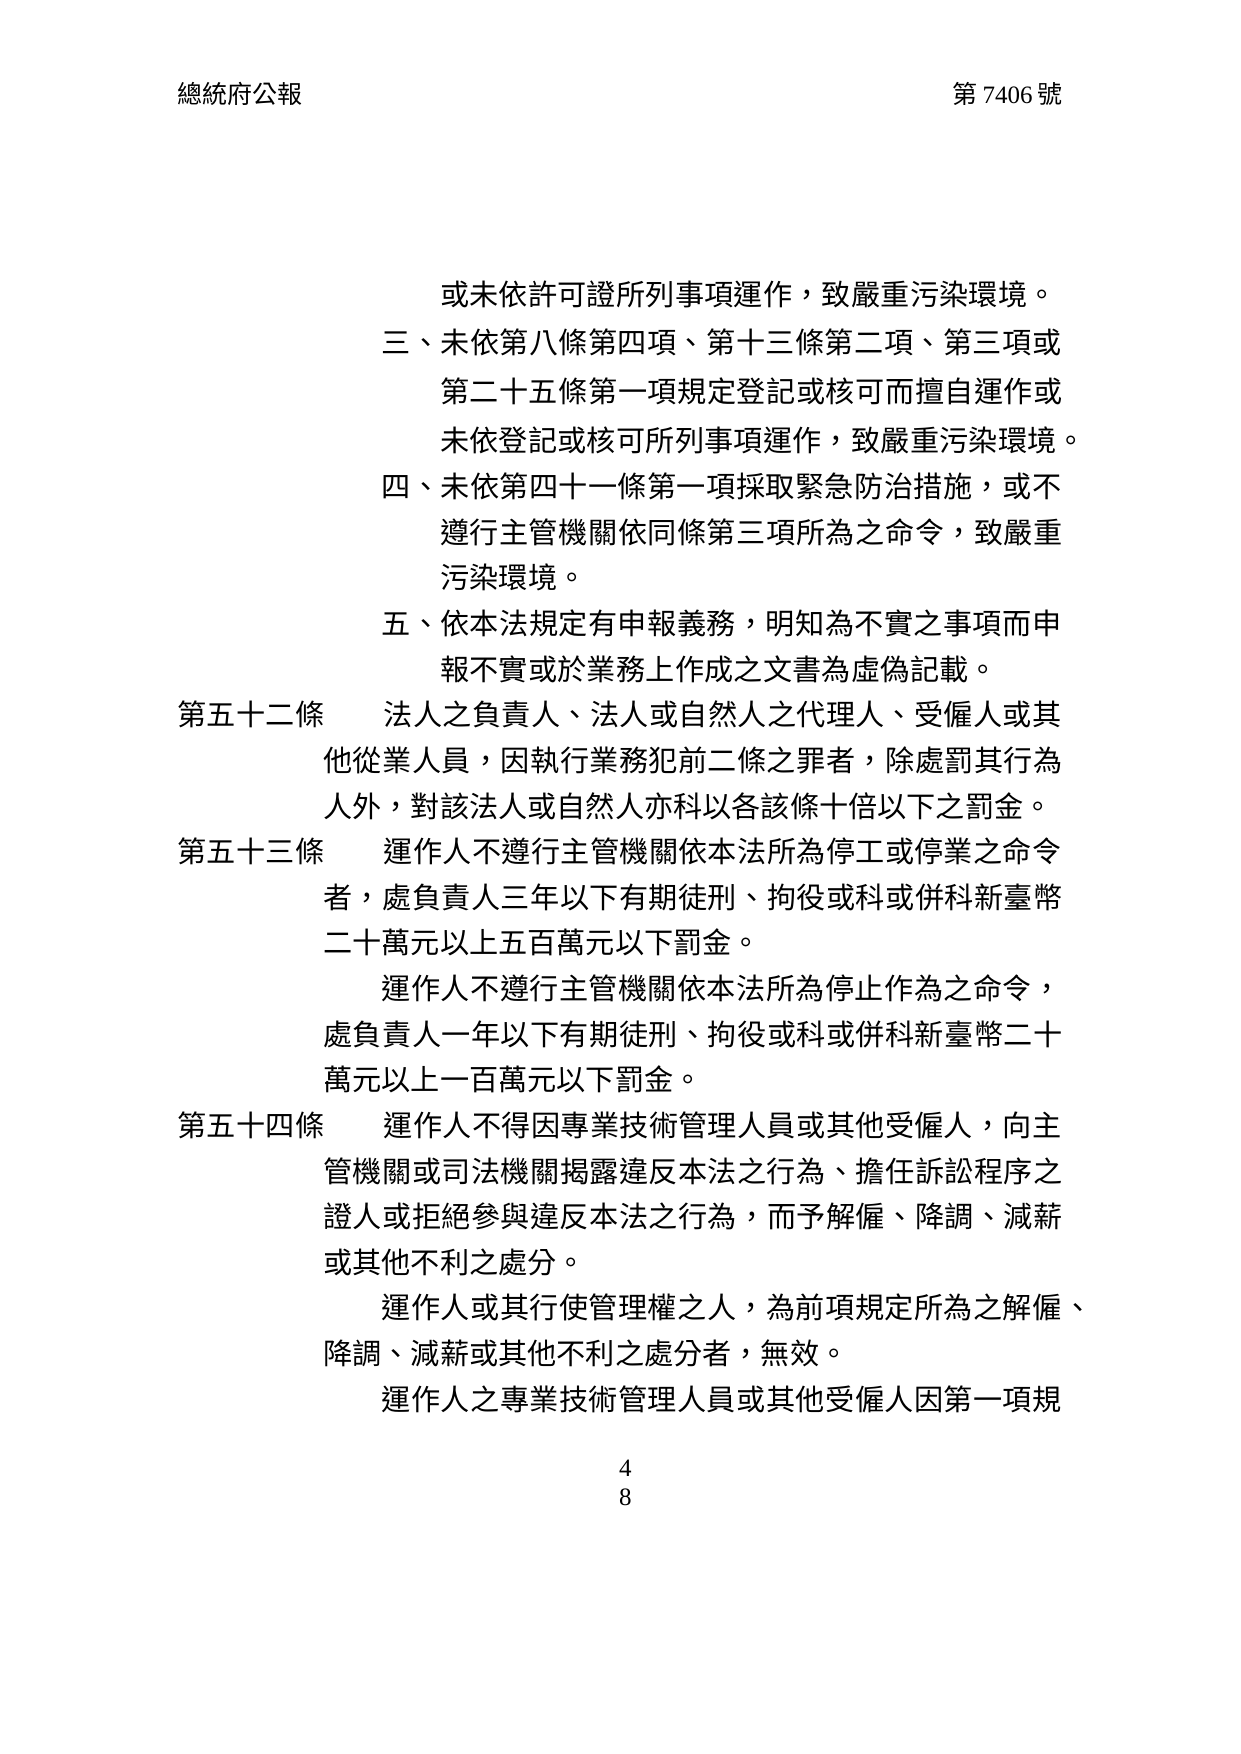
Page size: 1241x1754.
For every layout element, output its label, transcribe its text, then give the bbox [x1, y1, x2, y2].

text 運作人之專業技術管理人員或其他受僱人因第一項規 [323, 1374, 1063, 1419]
text 四、未依第四十一條第一項採取緊急防治措施，或不遵行主管機關依同條第三項所為之命令，致嚴重污染環境。 [381, 461, 1063, 598]
text 運作人或其行使管理權之人，為前項規定所為之解僱、降調、減薪或其他不利之處分者，無效。 [323, 1282, 1063, 1374]
text 五、依本法規定有申報義務，明知為不實之事項而申報不實或於業務上作成之文書為虛偽記載。 [381, 598, 1063, 689]
text 或未依許可證所列事項運作，致嚴重污染環境。 [381, 266, 1063, 315]
text 第五十二條 法人之負責人、法人或自然人之代理人、受僱人或其他從業人員，因執行業務犯前二條之罪者，除處罰其行為人外，對該法人或自然人亦科以各該條十倍以下之罰金。 [177, 689, 1063, 826]
text 運作人不遵行主管機關依本法所為停止作為之命令，處負責人一年以下有期徒刑、拘役或科或併科新臺幣二十萬元以上一百萬元以下罰金。 [323, 963, 1063, 1100]
text 第五十四條 運作人不得因專業技術管理人員或其他受僱人，向主管機關或司法機關揭露違反本法之行為、擔任訴訟程序之證人或拒絕參與違反本法之行為，而予解僱、降調、減薪或其他不利之處分。 [177, 1100, 1063, 1282]
text 三、未依第八條第四項、第十三條第二項、第三項或第二十五條第一項規定登記或核可而擅自運作或未依登記或核可所列事項運作，致嚴重污染環境。 [381, 315, 1063, 461]
text 第五十三條 運作人不遵行主管機關依本法所為停工或停業之命令者，處負責人三年以下有期徒刑、拘役或科或併科新臺幣二十萬元以上五百萬元以下罰金。 [177, 826, 1063, 963]
